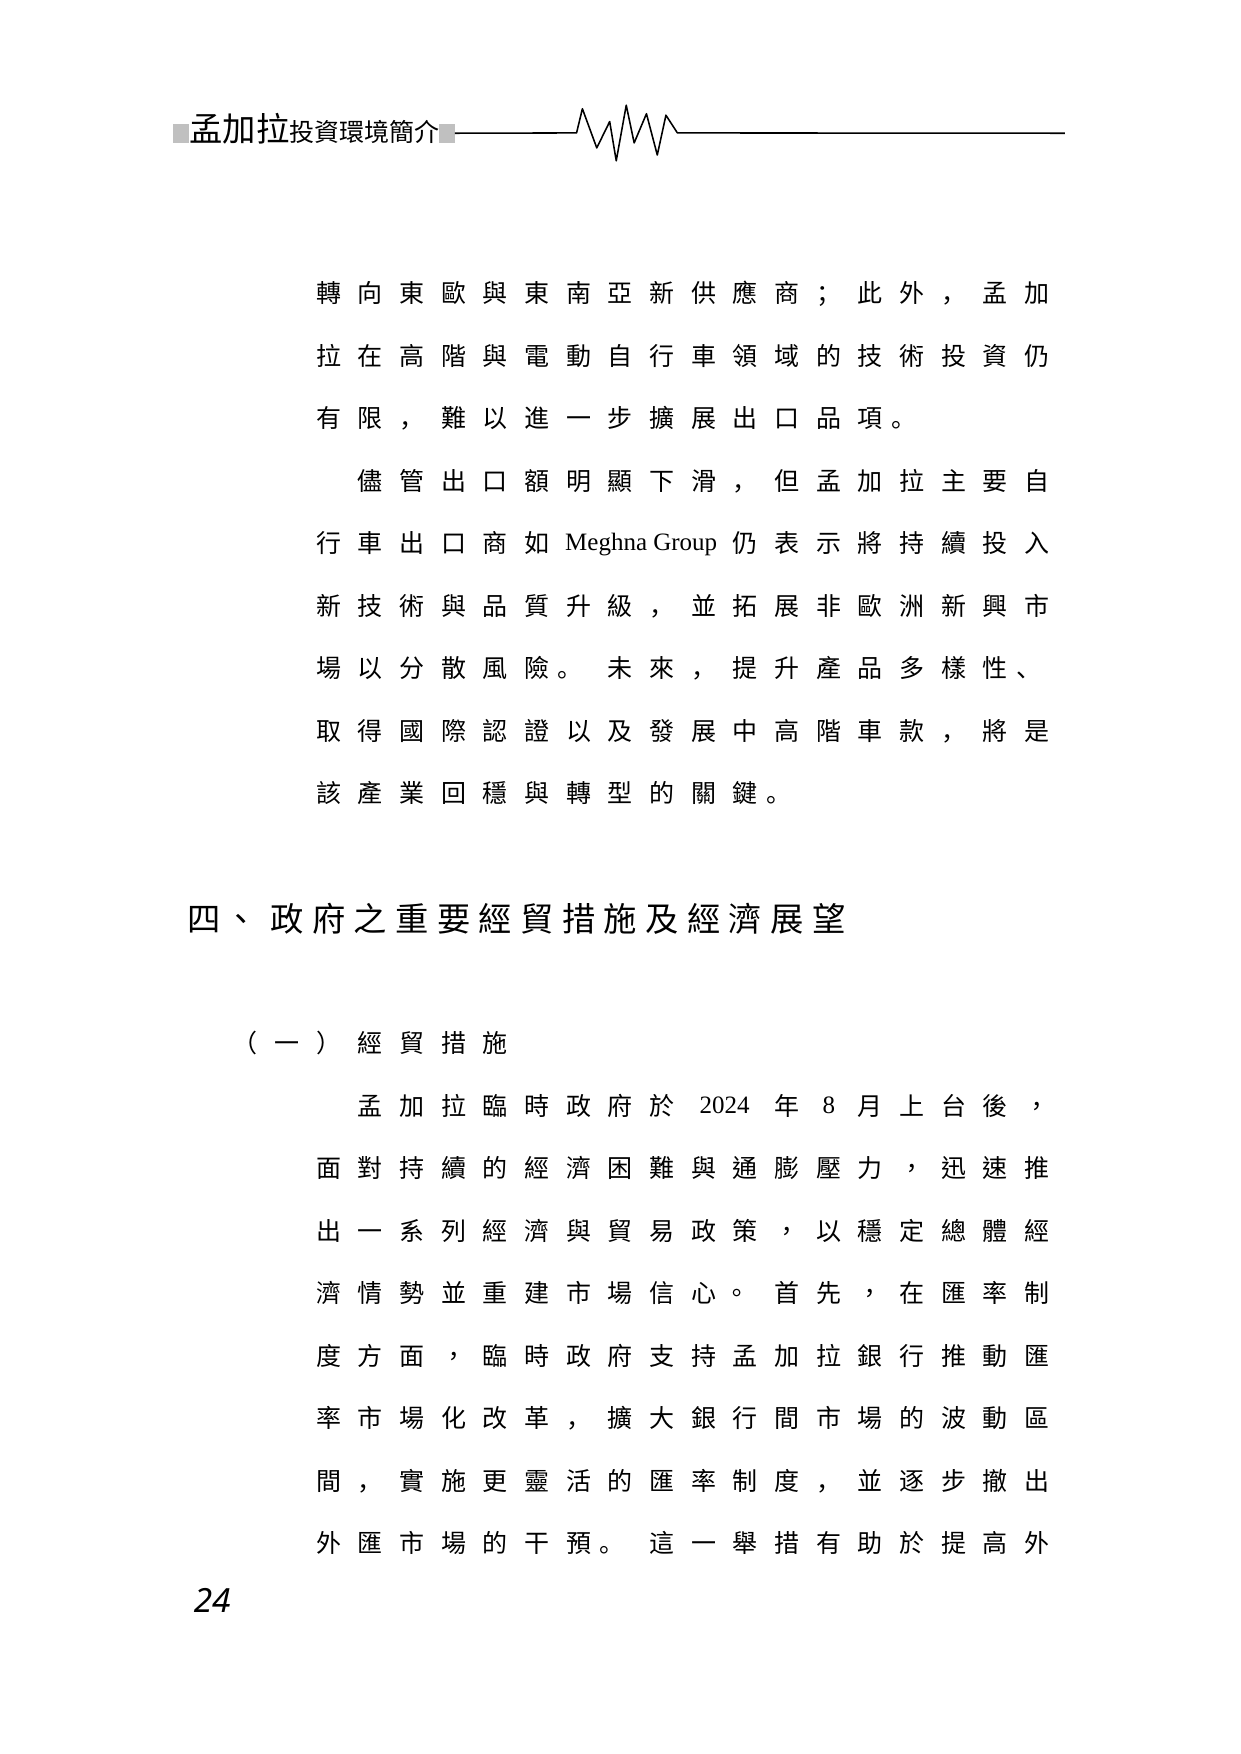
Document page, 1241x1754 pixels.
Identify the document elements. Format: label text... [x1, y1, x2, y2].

text 轉向東歐與東南亞新供應商；此外，孟加拉在高階與電動自行車領域的技術投資仍有限，難以進一步擴展出口品項。 [281, 250, 1058, 438]
text 孟加拉臨時政府於2024年8月上台後，面對持續的經濟困難與通膨壓力，迅速推出一系列經濟與貿易政策，以穩定總體經濟情勢並重建市場信心。首先，在匯率制度方面，臨時政府支持孟加拉銀行推動匯率市場化改革，擴大銀行間市場的波動區間，實施更靈活的匯率制度，並逐步撤出外匯市場的干預。這一舉措有助於提高外 [281, 1063, 1058, 1563]
text 儘管出口額明顯下滑，但孟加拉主要自行車出口商如Meghna Group仍表示將持續投入新技術與品質升級，並拓展非歐洲新興市場以分散風險。未來，提升產品多樣性、取得國際認證以及發展中高階車款，將是該產業回穩與轉型的關鍵。 [281, 438, 1058, 813]
text （一）經貿措施 [183, 1000, 1058, 1063]
text 四、政府之重要經貿措施及經濟展望 [183, 875, 1058, 938]
